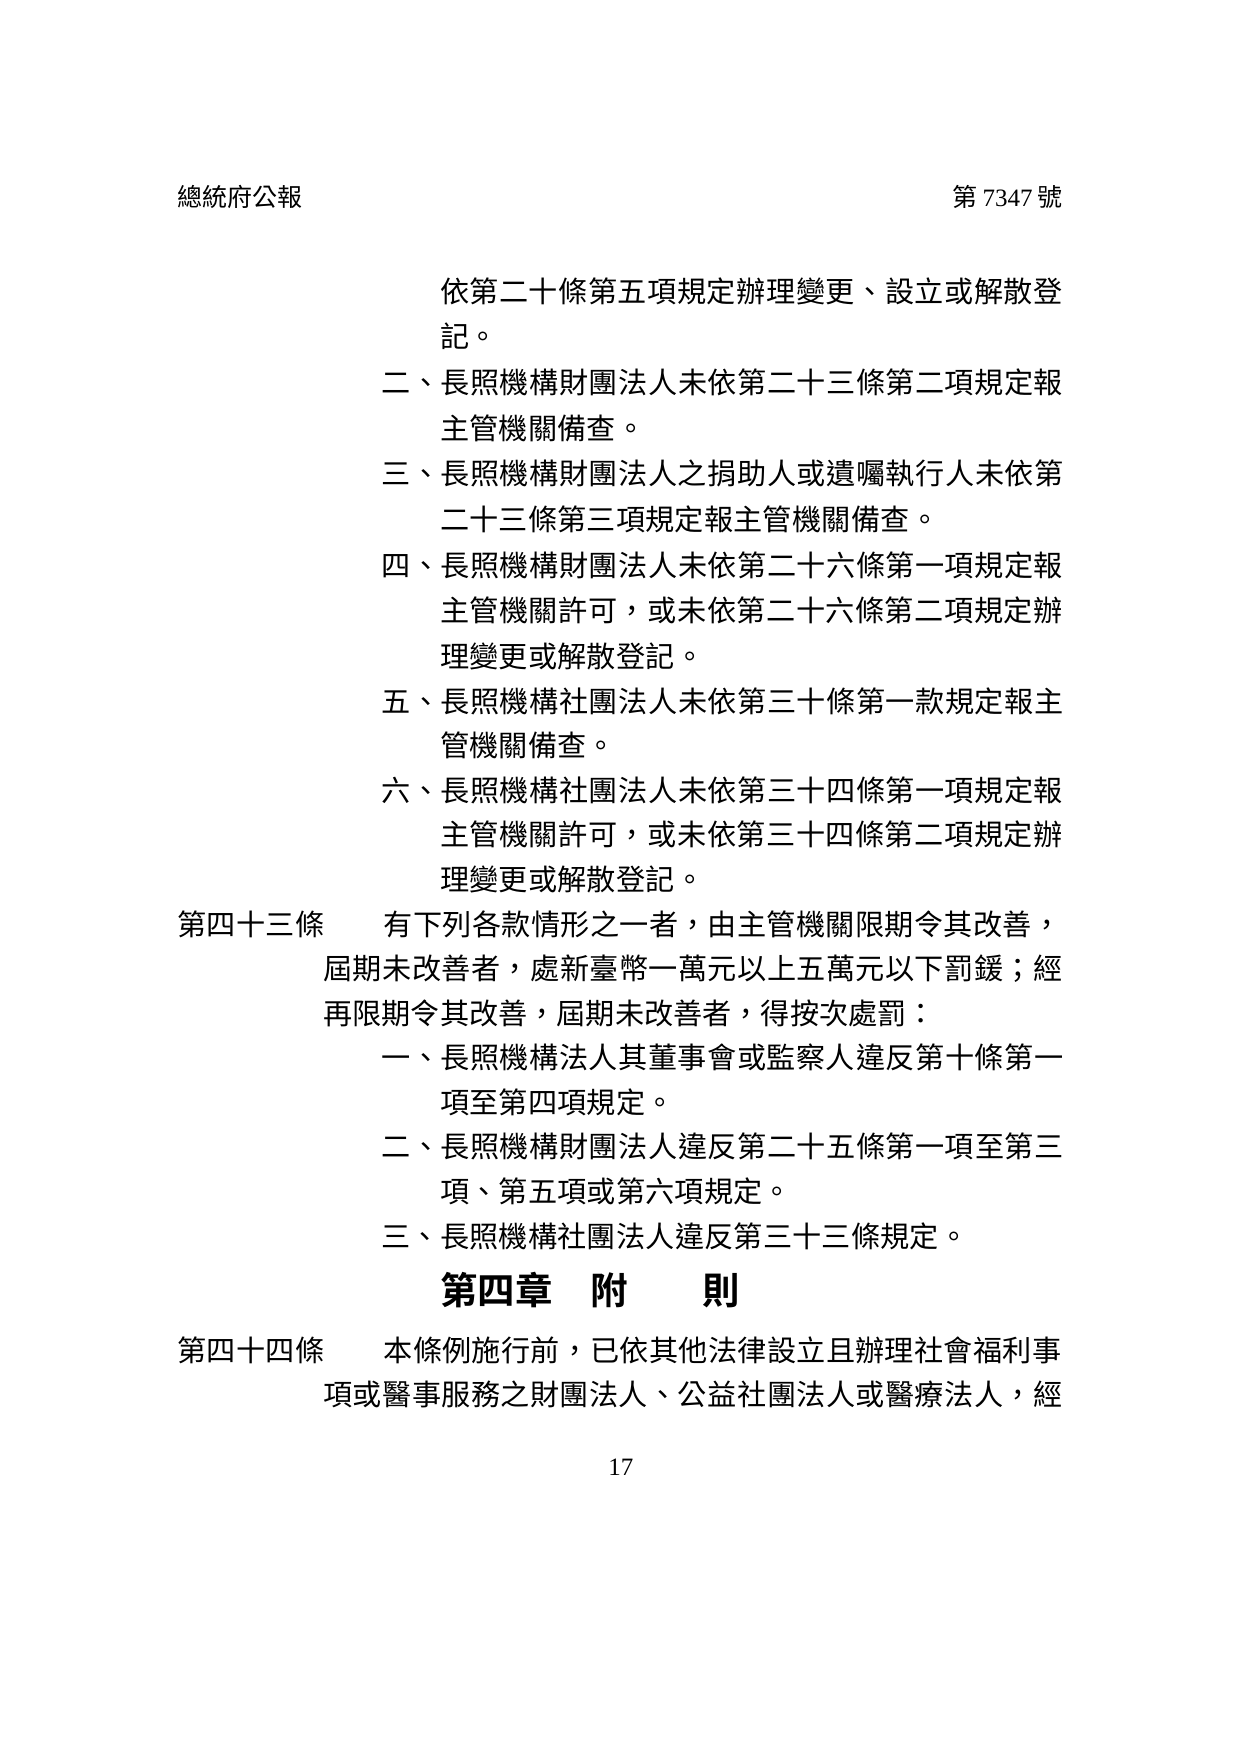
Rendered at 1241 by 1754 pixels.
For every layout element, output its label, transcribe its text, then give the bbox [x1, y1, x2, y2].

text 三、長照機構財團法人之捐助人或遺囑執行人未依第二十三條第三項規定報主管機關備查。 [381, 448, 1064, 539]
text 依第二十條第五項規定辦理變更、設立或解散登記。 [381, 266, 1064, 357]
text 第四十四條 本條例施行前，已依其他法律設立且辦理社會福利事項或醫事服務之財團法人、公益社團法人或醫療法人，經 [177, 1326, 1064, 1415]
text 一、長照機構法人其董事會或監察人違反第十條第一項至第四項規定。 [381, 1033, 1064, 1122]
text 第四章 附 則 [440, 1268, 1064, 1313]
text 四、長照機構財團法人未依第二十六條第一項規定報主管機關許可，或未依第二十六條第二項規定辦理變更或解散登記。 [381, 539, 1064, 676]
text 第四十三條 有下列各款情形之一者，由主管機關限期令其改善，屆期未改善者，處新臺幣一萬元以上五萬元以下罰鍰；經再限期令其改善，屆期未改善者，得按次處罰： [177, 899, 1064, 1033]
text 二、長照機構財團法人未依第二十三條第二項規定報主管機關備查。 [381, 357, 1064, 448]
text 三、長照機構社團法人違反第三十三條規定。 [381, 1211, 1064, 1256]
text 二、長照機構財團法人違反第二十五條第一項至第三項、第五項或第六項規定。 [381, 1122, 1064, 1211]
text 六、長照機構社團法人未依第三十四條第一項規定報主管機關許可，或未依第三十四條第二項規定辦理變更或解散登記。 [381, 766, 1064, 899]
text 五、長照機構社團法人未依第三十條第一款規定報主管機關備查。 [381, 676, 1064, 766]
